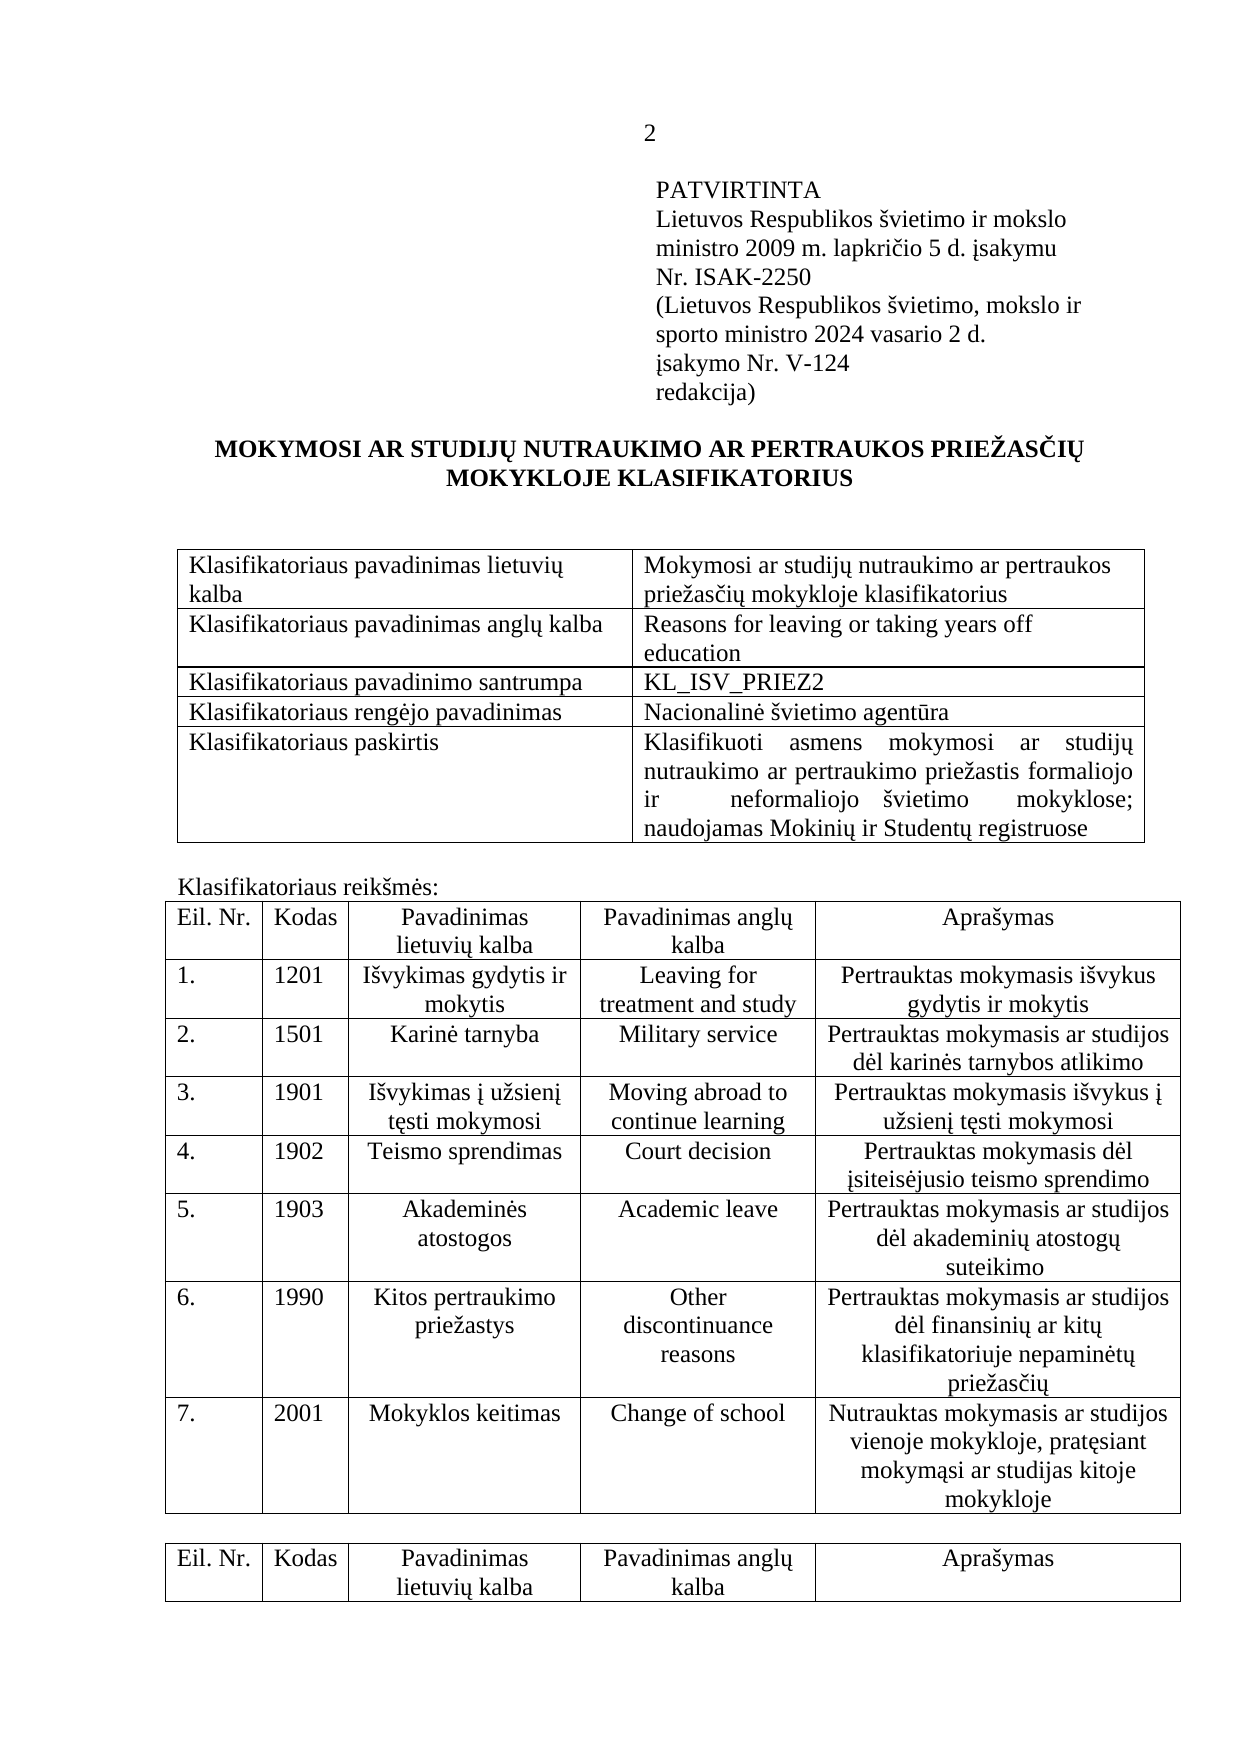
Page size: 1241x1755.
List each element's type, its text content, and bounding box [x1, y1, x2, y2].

table_header Mokymosi ar studijų nutraukimo ar pertraukos priežasčių mokykloje klasifikatorius [633, 550, 1144, 608]
table_header Pavadinimas anglų kalba [581, 1544, 815, 1601]
table_cell Klasifikatoriaus pavadinimas anglų kalba [178, 609, 632, 666]
table_cell Pertrauktas mokymasis dėl įsiteisėjusio teismo sprendimo [816, 1136, 1180, 1193]
text sporto ministro 2024 vasario 2 d. [177, 319, 1122, 348]
table_cell Pertrauktas mokymasis išvykus į užsienį tęsti mokymosi [816, 1077, 1180, 1135]
table_cell 1201 [263, 960, 348, 1018]
table_cell Pertrauktas mokymasis ar studijos dėl finansinių ar kitų klasifikatoriuje nepaminėtų priežasčių [816, 1282, 1180, 1397]
table_cell Other discontinuance reasons [581, 1282, 815, 1397]
table_cell Change of school [581, 1398, 815, 1513]
table_cell Išvykimas į užsienį tęsti mokymosi [349, 1077, 580, 1135]
table_cell Išvykimas gydytis ir mokytis [349, 960, 580, 1018]
table_cell Nutrauktas mokymasis ar studijos vienoje mokykloje, pratęsiant mokymąsi ar studijas kitoje mokykloje [816, 1398, 1180, 1513]
table_header Aprašymas [816, 1544, 1180, 1601]
table_header Pavadinimas anglų kalba [581, 902, 815, 959]
text ministro 2009 m. lapkričio 5 d. įsakymu [177, 233, 1122, 262]
table_cell 7. [166, 1398, 262, 1513]
table_cell 2001 [263, 1398, 348, 1513]
table_cell Klasifikatoriaus paskirtis [178, 727, 632, 842]
text Klasifikatoriaus reikšmės: [177, 872, 1122, 901]
table_cell 5. [166, 1194, 262, 1281]
table_cell Military service [581, 1019, 815, 1076]
text įsakymo Nr. V-124 [177, 348, 1122, 377]
table_cell Court decision [581, 1136, 815, 1193]
table_cell Karinė tarnyba [349, 1019, 580, 1076]
text PATVIRTINTA [177, 176, 1122, 204]
table_cell Pertrauktas mokymasis išvykus gydytis ir mokytis [816, 960, 1180, 1018]
table_cell Klasifikatoriaus pavadinimo santrumpa [178, 668, 632, 696]
table_header Pavadinimas lietuvių kalba [349, 902, 580, 959]
table_cell Academic leave [581, 1194, 815, 1281]
text redakcija) [177, 377, 1122, 406]
table_header Kodas [263, 902, 348, 959]
table_cell 1501 [263, 1019, 348, 1076]
text Lietuvos Respublikos švietimo ir mokslo [177, 204, 1122, 233]
table_cell Akademinės atostogos [349, 1194, 580, 1281]
table_cell 6. [166, 1282, 262, 1397]
table_cell Kitos pertraukimo priežastys [349, 1282, 580, 1397]
table_cell Klasifikuoti asmens mokymosi ar studijų nutraukimo ar pertraukimo priežastis formaliojo ir neformaliojo švietimo mokyklose; naudojamas Mokinių ir Studentų registruose [633, 727, 1144, 842]
table_header Kodas [263, 1544, 348, 1601]
table_cell Reasons for leaving or taking years off education [633, 609, 1144, 666]
table_cell Moving abroad to continue learning [581, 1077, 815, 1135]
table_cell 1902 [263, 1136, 348, 1193]
text Nr. ISAK-2250 [177, 262, 1122, 291]
table_cell Nacionalinė švietimo agentūra [633, 697, 1144, 726]
table_cell Mokyklos keitimas [349, 1398, 580, 1513]
table_cell Teismo sprendimas [349, 1136, 580, 1193]
table_cell Pertrauktas mokymasis ar studijos dėl akademinių atostogų suteikimo [816, 1194, 1180, 1281]
text MOKYMOSI AR STUDIJŲ NUTRAUKIMO AR PERTRAUKOS PRIEŽASČIŲ MOKYKLOJE KLASIFIKATORIUS [177, 434, 1122, 492]
table_cell 1903 [263, 1194, 348, 1281]
table_cell 2. [166, 1019, 262, 1076]
table_cell Klasifikatoriaus rengėjo pavadinimas [178, 697, 632, 726]
table_header Pavadinimas lietuvių kalba [349, 1544, 580, 1601]
table_header Eil. Nr. [166, 902, 262, 959]
table_header Klasifikatoriaus pavadinimas lietuvių kalba [178, 550, 632, 608]
table_cell KL_ISV_PRIEZ2 [633, 668, 1144, 696]
table_header Eil. Nr. [166, 1544, 262, 1601]
table_cell 1. [166, 960, 262, 1018]
table_cell 3. [166, 1077, 262, 1135]
table_cell Leaving for treatment and study [581, 960, 815, 1018]
table_cell 4. [166, 1136, 262, 1193]
table_cell 1990 [263, 1282, 348, 1397]
table_header Aprašymas [816, 902, 1180, 959]
text (Lietuvos Respublikos švietimo, mokslo ir [177, 291, 1122, 319]
table_cell 1901 [263, 1077, 348, 1135]
table_cell Pertrauktas mokymasis ar studijos dėl karinės tarnybos atlikimo [816, 1019, 1180, 1076]
